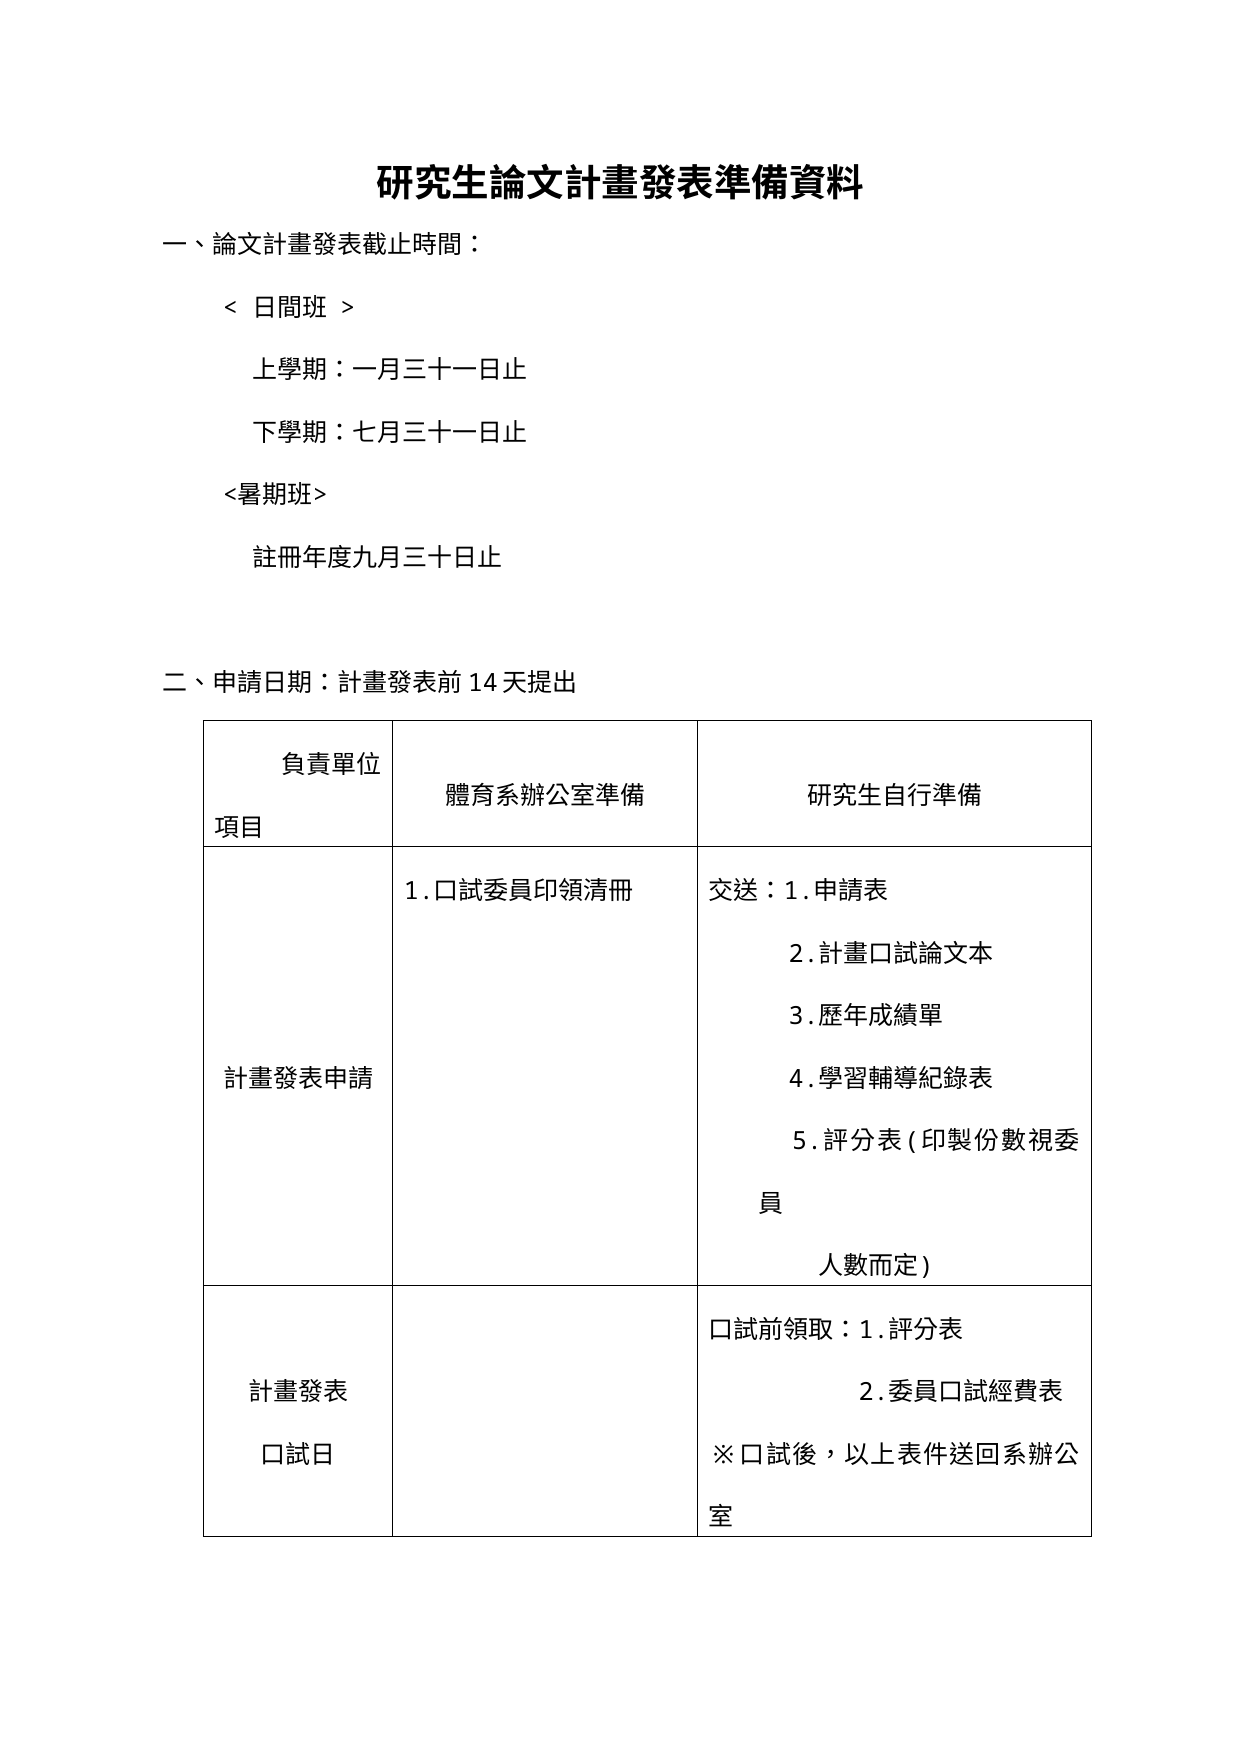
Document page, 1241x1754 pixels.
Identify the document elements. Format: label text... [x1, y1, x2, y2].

table_header 研究生自行準備 [698, 721, 1091, 846]
table_cell 計畫發表申請 [204, 847, 392, 1284]
table_cell 口試前領取：1.評分表 2.委員口試經費表 ※口試後，以上表件送回系辦公室 [698, 1286, 1091, 1536]
text 註冊年度九月三十日止 [148, 514, 1092, 576]
text 下學期：七月三十一日止 [148, 389, 1092, 451]
table_cell 交送：1.申請表 2.計畫口試論文本 3.歷年成績單 4.學習輔導紀錄表 5.評分表(印製份數視委員 人數而定) [698, 847, 1091, 1284]
table_cell 1.口試委員印領清冊 [393, 847, 697, 1284]
table_cell 計畫發表 口試日 [204, 1286, 392, 1536]
text < 日間班 > [148, 264, 1092, 326]
text 研究生論文計畫發表準備資料 [148, 139, 1092, 201]
text 上學期：一月三十一日止 [148, 326, 1092, 389]
table_cell [393, 1286, 697, 1536]
text 一、論文計畫發表截止時間： [148, 201, 1092, 264]
text <暑期班> [148, 451, 1092, 514]
text 二、申請日期：計畫發表前14天提出 [148, 639, 1092, 701]
table_header 負責單位 項目 [204, 721, 392, 846]
table_header 體育系辦公室準備 [393, 721, 697, 846]
